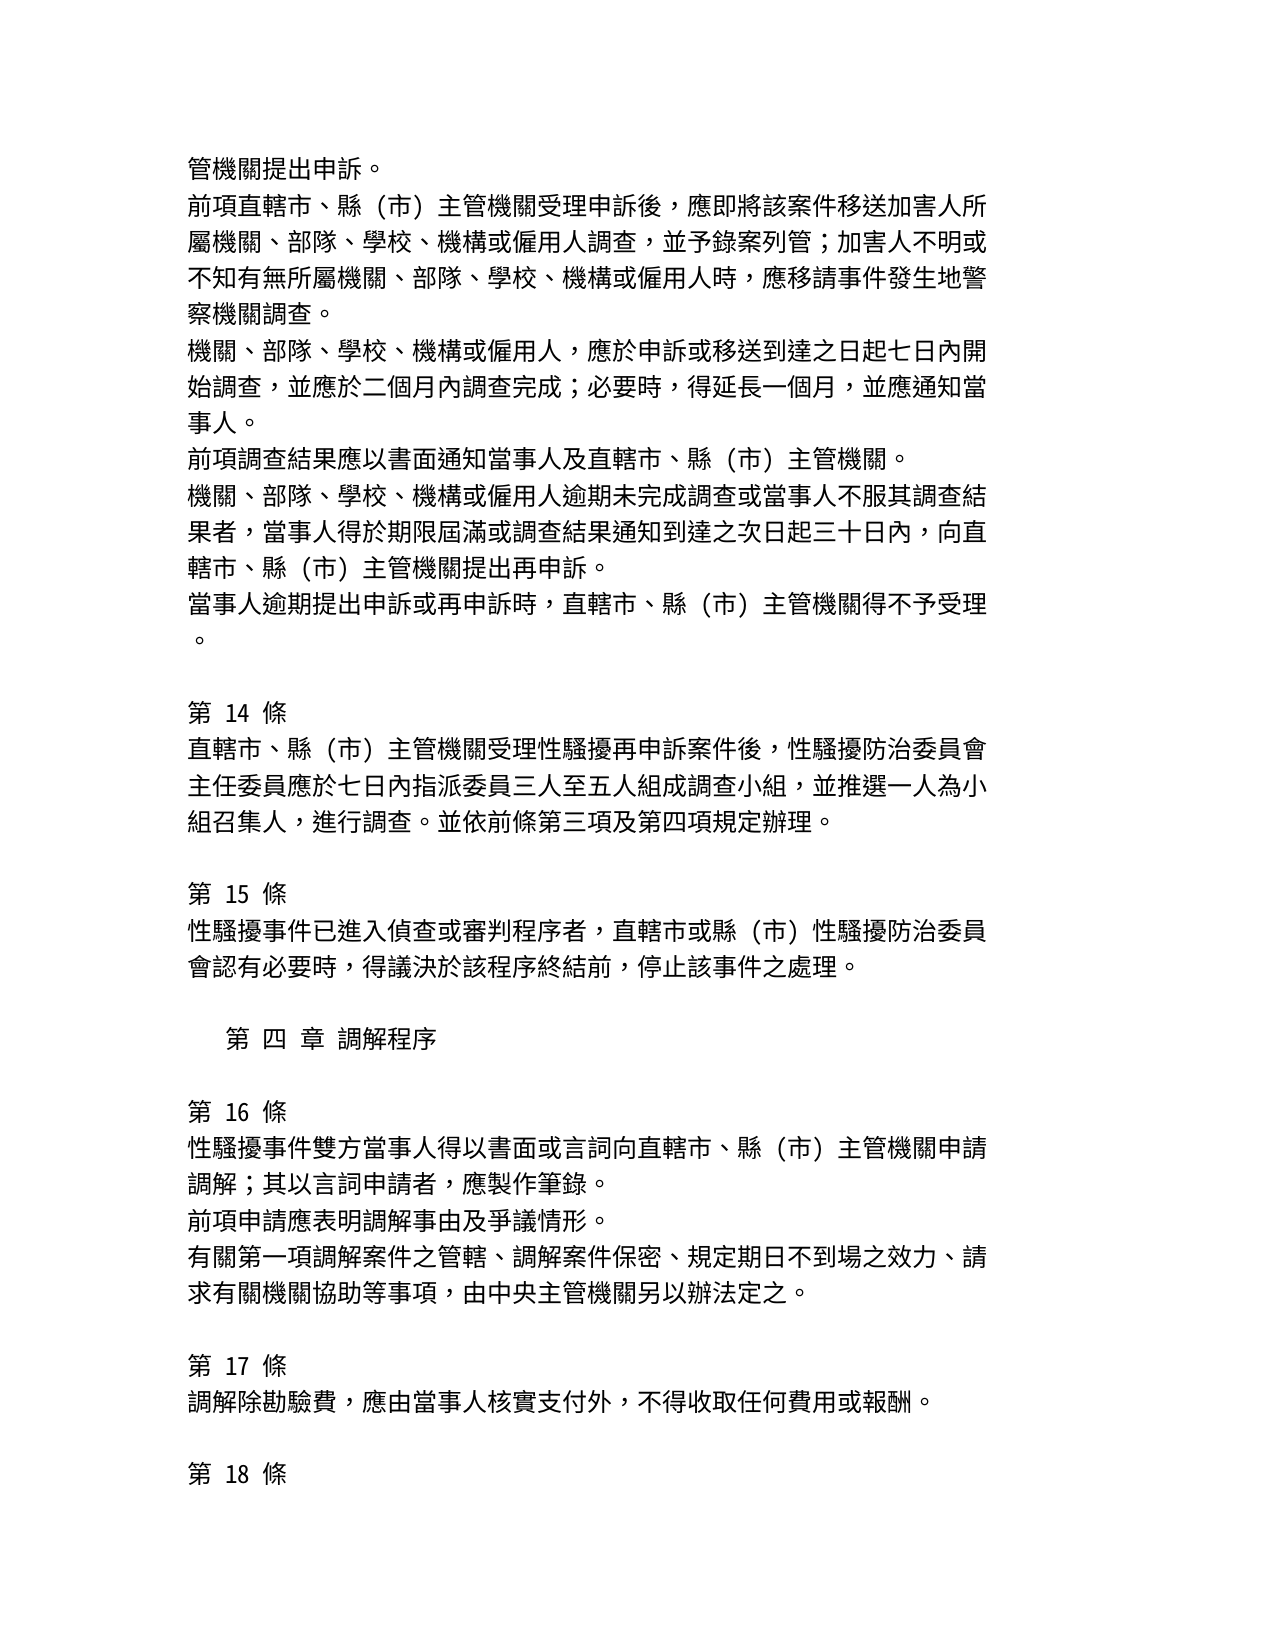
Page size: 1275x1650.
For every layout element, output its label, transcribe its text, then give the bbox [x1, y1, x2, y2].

text 第 14 條 [187, 694, 1087, 730]
text 調解除勘驗費，應由當事人核實支付外，不得收取任何費用或報酬。 [187, 1382, 1087, 1419]
text 始調查，並應於二個月內調查完成；必要時，得延長一個月，並應通知當 [187, 367, 1087, 404]
text 事人。 [187, 404, 1087, 440]
text 性騷擾事件已進入偵查或審判程序者，直轄市或縣 (市) 性騷擾防治委員 [187, 911, 1087, 947]
text 第 17 條 [187, 1346, 1087, 1382]
text 機關、部隊、學校、機構或僱用人逾期未完成調查或當事人不服其調查結 [187, 476, 1087, 512]
text 有關第一項調解案件之管轄、調解案件保密、規定期日不到場之效力、請 [187, 1237, 1087, 1274]
text 第 16 條 [187, 1092, 1087, 1129]
text 主任委員應於七日內指派委員三人至五人組成調查小組，並推選一人為小 [187, 766, 1087, 802]
text 直轄市、縣 (市) 主管機關受理性騷擾再申訴案件後，性騷擾防治委員會 [187, 730, 1087, 766]
text 求有關機關協助等事項，由中央主管機關另以辦法定之。 [187, 1274, 1087, 1310]
text 前項直轄市、縣 (市) 主管機關受理申訴後，應即將該案件移送加害人所 [187, 186, 1087, 222]
text 管機關提出申訴。 [187, 150, 1087, 186]
text 組召集人，進行調查。並依前條第三項及第四項規定辦理。 [187, 802, 1087, 839]
text 第 15 條 [187, 875, 1087, 911]
text 性騷擾事件雙方當事人得以書面或言詞向直轄市、縣 (市) 主管機關申請 [187, 1129, 1087, 1165]
text 屬機關、部隊、學校、機構或僱用人調查，並予錄案列管；加害人不明或 [187, 222, 1087, 259]
text 轄市、縣 (市) 主管機關提出再申訴。 [187, 549, 1087, 585]
text 前項申請應表明調解事由及爭議情形。 [187, 1201, 1087, 1237]
text 當事人逾期提出申訴或再申訴時，直轄市、縣 (市) 主管機關得不予受理 [187, 585, 1087, 621]
text 會認有必要時，得議決於該程序終結前，停止該事件之處理。 [187, 947, 1087, 984]
text 。 [187, 621, 1087, 657]
text 第 四 章 調解程序 [187, 1020, 1087, 1056]
text 機關、部隊、學校、機構或僱用人，應於申訴或移送到達之日起七日內開 [187, 331, 1087, 367]
text 前項調查結果應以書面通知當事人及直轄市、縣 (市) 主管機關。 [187, 440, 1087, 476]
text 調解；其以言詞申請者，應製作筆錄。 [187, 1165, 1087, 1201]
text 第 18 條 [187, 1455, 1087, 1491]
text 果者，當事人得於期限屆滿或調查結果通知到達之次日起三十日內，向直 [187, 512, 1087, 549]
text 不知有無所屬機關、部隊、學校、機構或僱用人時，應移請事件發生地警 [187, 259, 1087, 295]
text 察機關調查。 [187, 295, 1087, 331]
